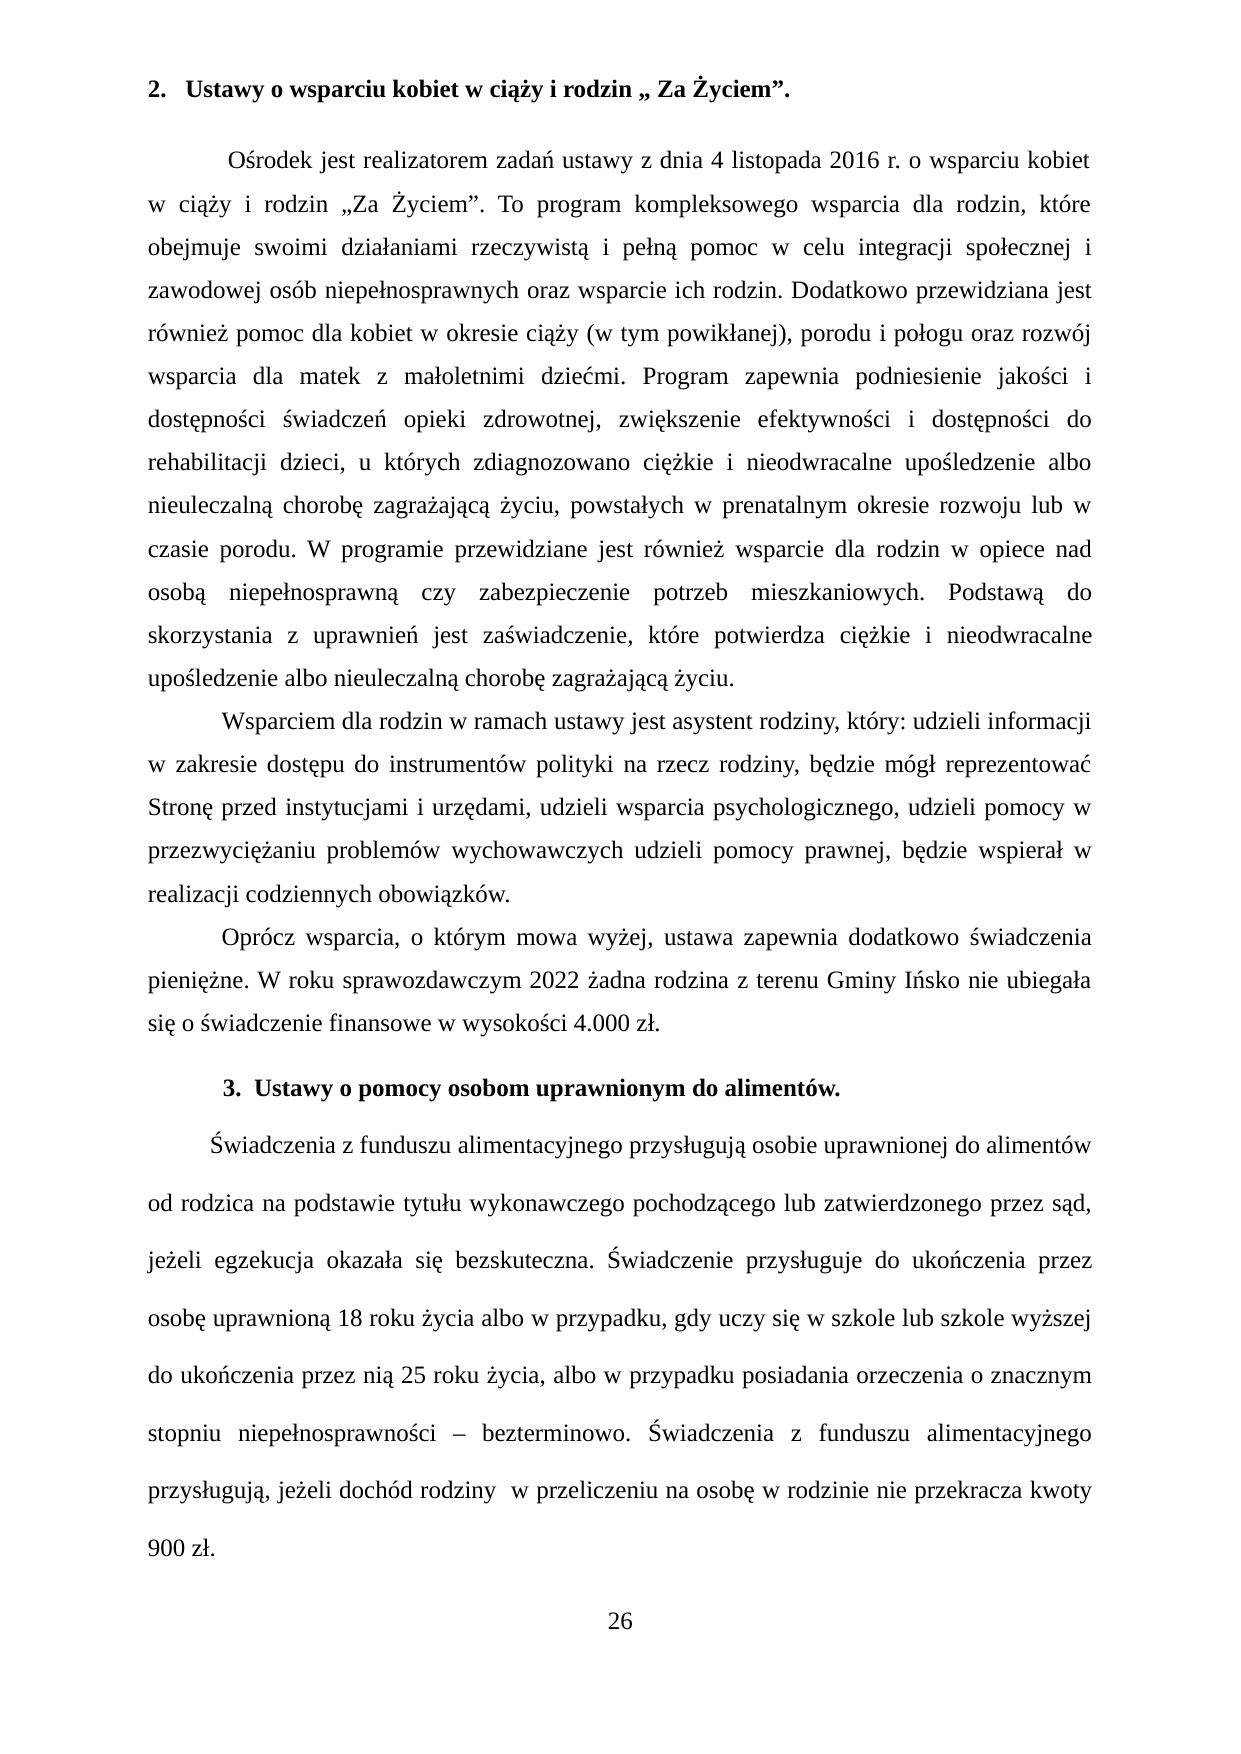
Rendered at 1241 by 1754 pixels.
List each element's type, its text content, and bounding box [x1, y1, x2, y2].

text Wsparciem dla rodzin w ramach ustawy jest asystent rodziny, który: udzieli informacji w zakresie dostępu do instrumentów polityki na rzecz rodziny, będzie mógł reprezentować Stronę przed instytucjami i urzędami, udzieli wsparcia psychologicznego, udzieli pomocy w przezwyciężaniu problemów wychowawczych udzieli pomocy prawnej, będzie wspierał w realizacji codziennych obowiązków. [148, 706, 1093, 907]
text Ośrodek jest realizatorem zadań ustawy z dnia 4 listopada 2016 r. o wsparciu kobiet w ciąży i rodzin „Za Życiem”. To program kompleksowego wsparcia dla rodzin, które obejmuje swoimi działaniami rzeczywistą i pełną pomoc w celu integracji społecznej i zawodowej osób niepełnosprawnych oraz wsparcie ich rodzin. Dodatkowo przewidziana jest również pomoc dla kobiet w okresie ciąży (w tym powikłanej), porodu i połogu oraz rozwój wsparcia dla matek z małoletnimi dziećmi. Program zapewnia podniesienie jakości i dostępności świadczeń opieki zdrowotnej, zwiększenie efektywności i dostępności do rehabilitacji dzieci, u których zdiagnozowano ciężkie i nieodwracalne upośledzenie albo nieuleczalną chorobę zagrażającą życiu, powstałych w prenatalnym okresie rozwoju lub w czasie porodu. W programie przewidziane jest również wsparcie dla rodzin w opiece nad osobą niepełnosprawną czy zabezpieczenie potrzeb mieszkaniowych. Podstawą do skorzystania z uprawnień jest zaświadczenie, które potwierdza ciężkie i nieodwracalne upośledzenie albo nieuleczalną chorobę zagrażającą życiu. [148, 146, 1093, 692]
text Świadczenia z funduszu alimentacyjnego przysługują osobie uprawnionej do alimentów od rodzica na podstawie tytułu wykonawczego pochodzącego lub zatwierdzonego przez sąd, jeżeli egzekucja okazała się bezskuteczna. Świadczenie przysługuje do ukończenia przez osobę uprawnioną 18 roku życia albo w przypadku, gdy uczy się w szkole lub szkole wyższej do ukończenia przez nią 25 roku życia, albo w przypadku posiadania orzeczenia o znacznym stopniu niepełnosprawności – bezterminowo. Świadczenia z funduszu alimentacyjnego przysługują, jeżeli dochód rodziny w przeliczeniu na osobę w rodzinie nie przekracza kwoty 900 zł. [148, 1130, 1093, 1562]
text Oprócz wsparcia, o którym mowa wyżej, ustawa zapewnia dodatkowo świadczenia pieniężne. W roku sprawozdawczym 2022 żadna rodzina z terenu Gminy Ińsko nie ubiegała się o świadczenie finansowe w wysokości 4.000 zł. [148, 922, 1093, 1037]
list 3. Ustawy o pomocy osobom uprawnionym do alimentów. [223, 1073, 1093, 1102]
text 2. Ustawy o wsparciu kobiet w ciąży i rodzin „ Za Życiem”. [148, 74, 1093, 102]
